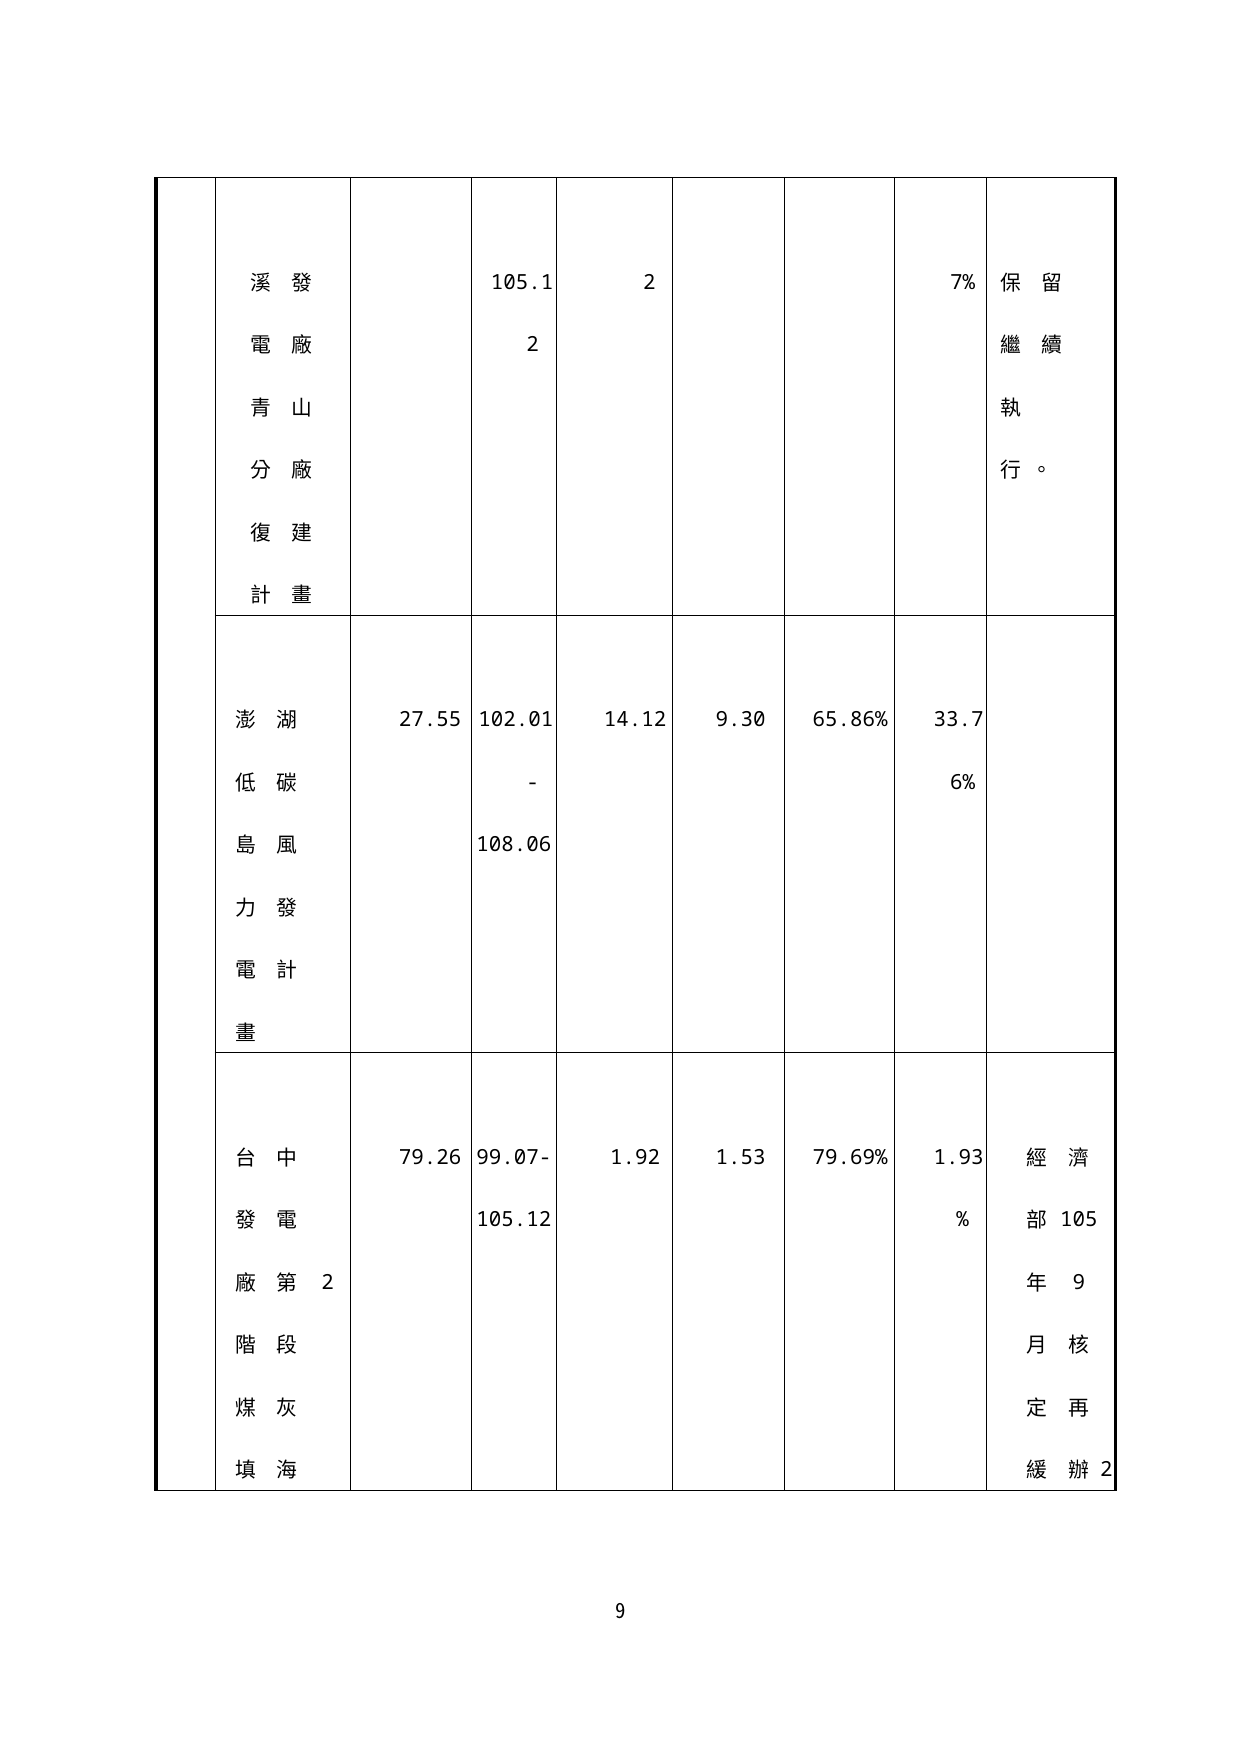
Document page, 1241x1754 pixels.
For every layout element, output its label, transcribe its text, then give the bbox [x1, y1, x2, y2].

table_cell 14.12 [557, 616, 672, 1052]
table_cell 105.12 [472, 178, 556, 615]
table_cell [673, 178, 784, 615]
table_cell 台中發電廠第2階段煤灰填海 [216, 1053, 350, 1490]
table_cell 經濟部105年9月核定再緩辦2 [987, 1053, 1114, 1490]
table_cell [987, 616, 1114, 1052]
table_cell 27.55 [351, 616, 471, 1052]
table_cell 65.86% [785, 616, 894, 1052]
table_cell 7% [895, 178, 986, 615]
table_cell 1.93% [895, 1053, 986, 1490]
table_cell 79.26 [351, 1053, 471, 1490]
table_cell 33.76% [895, 616, 986, 1052]
table_cell 澎湖低碳島風力發電計畫 [216, 616, 350, 1052]
table_cell 保留繼續執行。 [987, 178, 1114, 615]
table_cell 溪發電廠青山分廠復建計畫 [216, 178, 350, 615]
table_cell [351, 178, 471, 615]
table_cell 2 [557, 178, 672, 615]
table_cell 102.01- 108.06 [472, 616, 556, 1052]
table_cell 1.92 [557, 1053, 672, 1490]
table_cell 1.53 [673, 1053, 784, 1490]
table_cell [158, 178, 215, 1490]
table_cell 9.30 [673, 616, 784, 1052]
table_cell 79.69% [785, 1053, 894, 1490]
table_cell 99.07- 105.12 [472, 1053, 556, 1490]
table_cell [785, 178, 894, 615]
